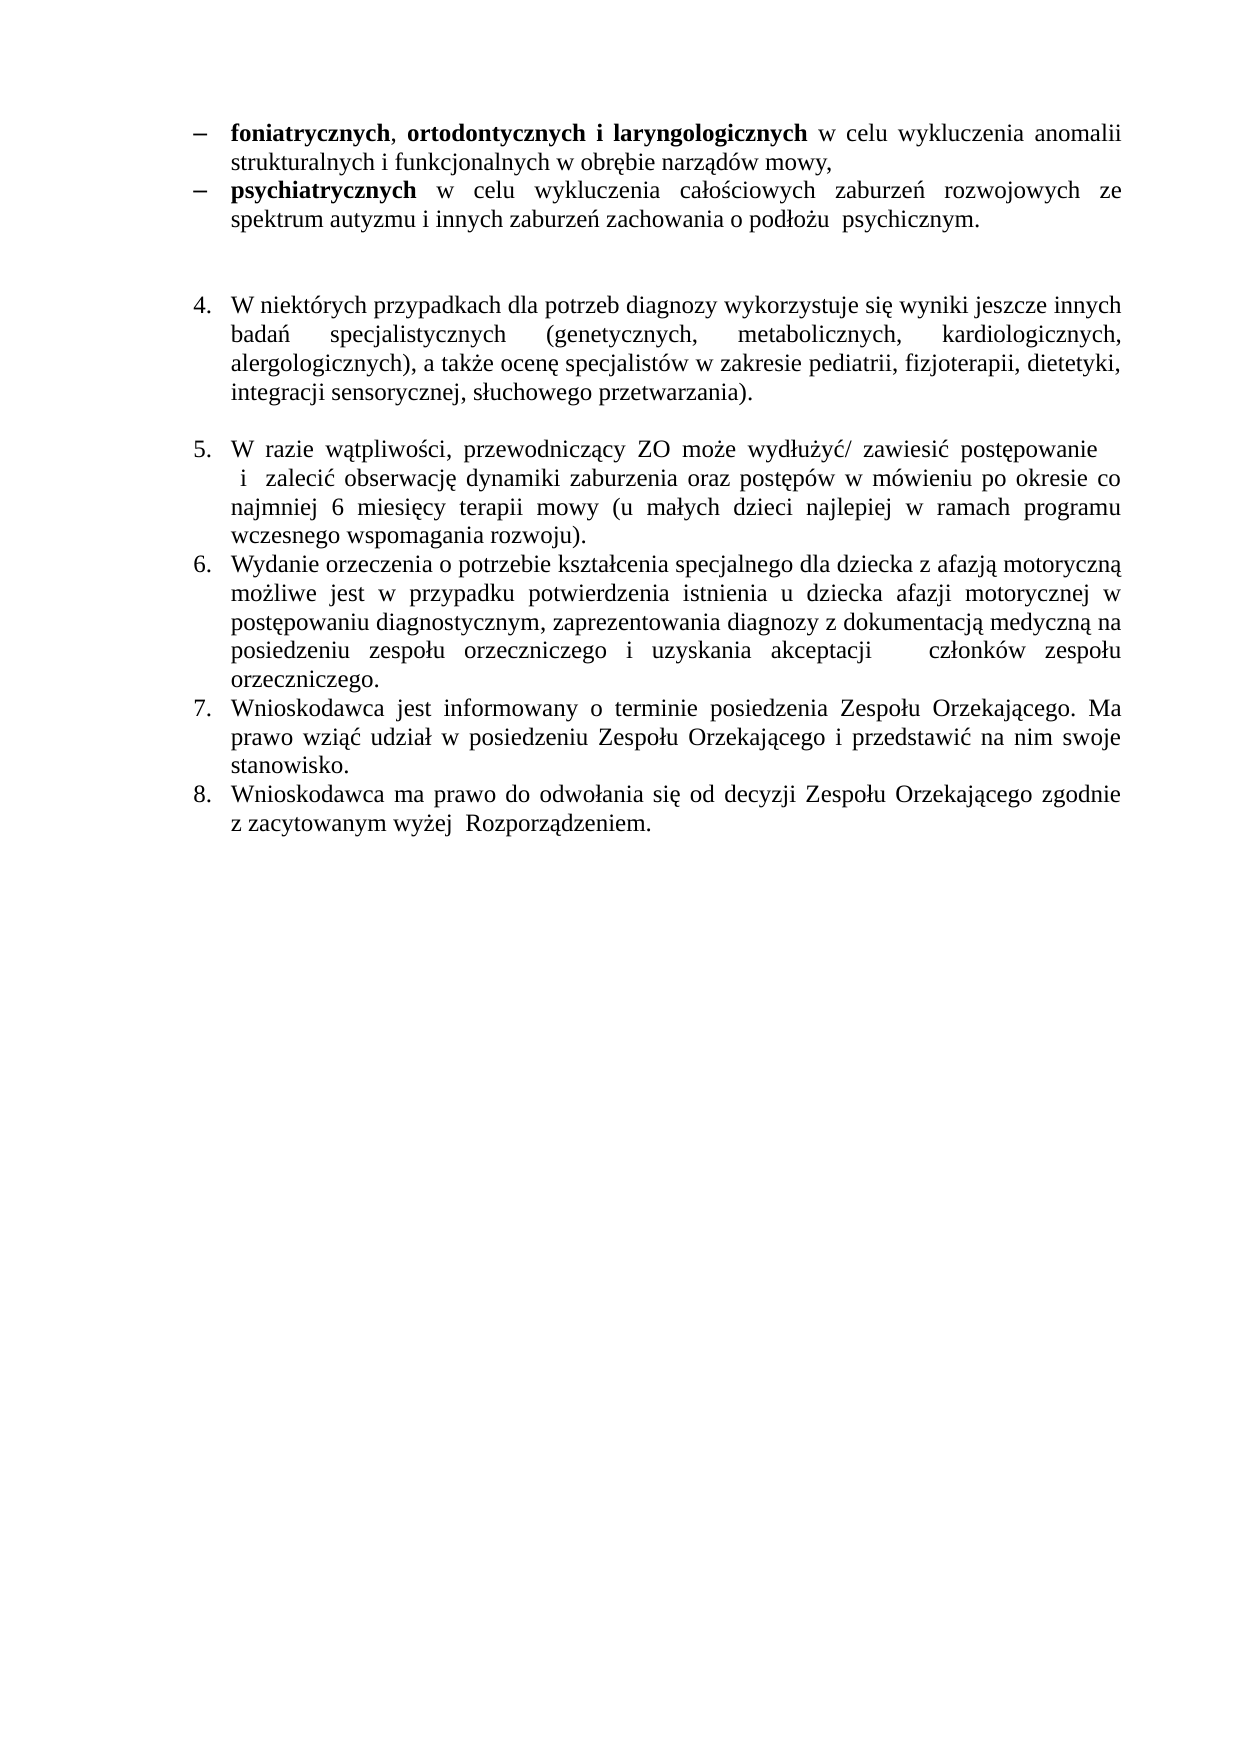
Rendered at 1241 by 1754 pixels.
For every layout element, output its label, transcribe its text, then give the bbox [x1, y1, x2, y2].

list foniatrycznych, ortodontycznych i laryngologicznych w celu wykluczenia anomalii strukturalnych i funkcjonalnych w obrębie narządów mowy, [193, 118, 1122, 176]
list W niektórych przypadkach dla potrzeb diagnozy wykorzystuje się wyniki jeszcze innych badań specjalistycznych (genetycznych, metabolicznych, kardiologicznych, alergologicznych), a także ocenę specjalistów w zakresie pediatrii, fizjoterapii, dietetyki, integracji sensorycznej, słuchowego przetwarzania). [193, 291, 1122, 406]
list W razie wątpliwości, przewodniczący ZO może wydłużyć/ zawiesić postępowanie i zalecić obserwację dynamiki zaburzenia oraz postępów w mówieniu po okresie co najmniej 6 miesięcy terapii mowy (u małych dzieci najlepiej w ramach programu wczesnego wspomagania rozwoju). [193, 434, 1122, 549]
list Wnioskodawca jest informowany o terminie posiedzenia Zespołu Orzekającego. Ma prawo wziąć udział w posiedzeniu Zespołu Orzekającego i przedstawić na nim swoje stanowisko. [193, 693, 1122, 779]
list psychiatrycznych w celu wykluczenia całościowych zaburzeń rozwojowych ze spektrum autyzmu i innych zaburzeń zachowania o podłożu psychicznym. [193, 176, 1122, 233]
list Wnioskodawca ma prawo do odwołania się od decyzji Zespołu Orzekającego zgodnie z zacytowanym wyżej Rozporządzeniem. [193, 779, 1122, 837]
list Wydanie orzeczenia o potrzebie kształcenia specjalnego dla dziecka z afazją motoryczną możliwe jest w przypadku potwierdzenia istnienia u dziecka afazji motorycznej w postępowaniu diagnostycznym, zaprezentowania diagnozy z dokumentacją medyczną na posiedzeniu zespołu orzeczniczego i uzyskania akceptacji członków zespołu orzeczniczego. [193, 549, 1122, 693]
